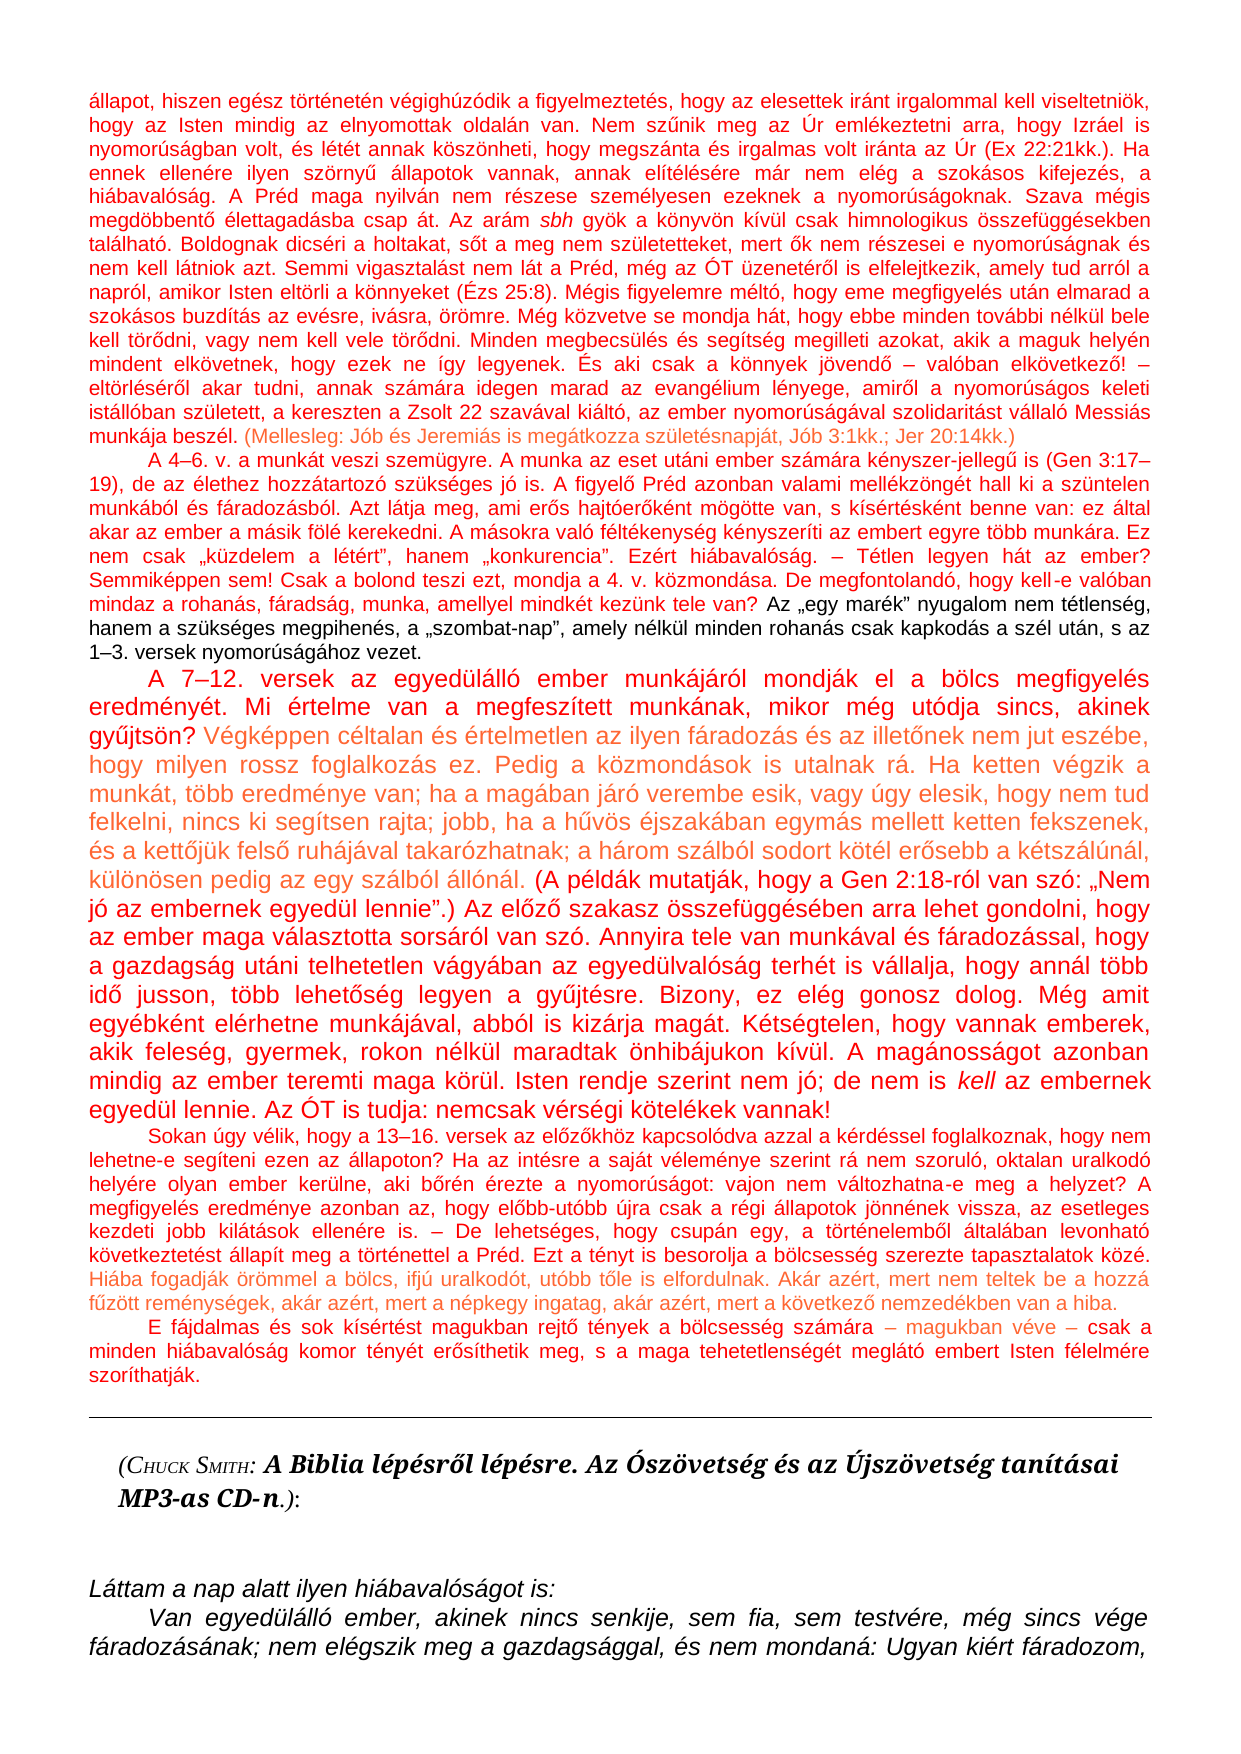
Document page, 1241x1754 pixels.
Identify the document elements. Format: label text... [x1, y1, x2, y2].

text E fájdalmas és sok kísértést magukban rejtő tények a bölcsesség számára – magukban véve – csak a minden hiábavalóság komor tényét erősíthetik meg, s a maga tehetetlenségét meglátó embert Isten félelmére szoríthatják. [88, 1315, 1152, 1387]
text Sokan úgy vélik, hogy a 13–16. versek az előzőkhöz kapcsolódva azzal a kérdéssel foglalkoznak, hogy nem lehetne‑e segíteni ezen az állapoton? Ha az intésre a saját véleménye szerint rá nem szoruló, oktalan uralkodó helyére olyan ember kerülne, aki bőrén érezte a nyomorúságot: vajon nem változhatna‑e meg a helyzet? A megfigyelés eredménye azonban az, hogy előbb-utóbb újra csak a régi állapotok jönnének vissza, az esetleges kezdeti jobb kilátások ellenére is. – De lehetséges, hogy csupán egy, a történelemből általában levonható következtetést állapít meg a történettel a Préd. Ezt a tényt is besorolja a bölcsesség szerezte tapasztalatok közé. Hiába fogadják örömmel a bölcs, ifjú uralkodót, utóbb tőle is elfordulnak. Akár azért, mert nem teltek be a hozzá fűzött reménységek, akár azért, mert a népkegy ingatag, akár azért, mert a következő nemzedékben van a hiba. [88, 1123, 1152, 1315]
text állapot, hiszen egész történetén végighúzódik a figyelmeztetés, hogy az elesettek iránt irgalommal kell viseltetniök, hogy az Isten mindig az elnyomottak oldalán van. Nem szűnik meg az Úr emlékeztetni arra, hogy Izráel is nyomorúságban volt, és létét annak köszönheti, hogy megszánta és irgalmas volt iránta az Úr (Ex 22:21kk.). Ha ennek ellenére ilyen szörnyű állapotok vannak, annak elítélésére már nem elég a szokásos kifejezés, a hiábavalóság. A Préd maga nyilván nem részese személyesen ezeknek a nyomorúságoknak. Szava mégis megdöbbentő élettagadásba csap át. Az arám sbh gyök a könyvön kívül csak himnologikus összefüggésekben található. Boldognak dicséri a holtakat, sőt a meg nem születetteket, mert ők nem részesei e nyomorúságnak és nem kell látniok azt. Semmi vigasztalást nem lát a Préd, még az ÓT üzenetéről is elfelejtkezik, amely tud arról a napról, amikor Isten eltörli a könnyeket (Ézs 25:8). Mégis figyelemre méltó, hogy eme megfigyelés után elmarad a szokásos buzdítás az evésre, ivásra, örömre. Még közvetve se mondja hát, hogy ebbe minden további nélkül bele kell törődni, vagy nem kell vele törődni. Minden megbecsülés és segítség megilleti azokat, akik a maguk helyén mindent elkövetnek, hogy ezek ne így legyenek. És aki csak a könnyek jövendő – valóban elkövetkező! – eltörléséről akar tudni, annak számára idegen marad az evangélium lényege, amiről a nyomorúságos keleti istállóban született, a kereszten a Zsolt 22 szavával kiáltó, az ember nyomorúságával szolidaritást vállaló Messiás munkája beszél. (Mellesleg: Jób és Jeremiás is megátkozza születésnapját, Jób 3:1kk.; Jer 20:14kk.) [88, 88, 1152, 448]
text Láttam a nap alatt ilyen hiábavalóságot is: [88, 1574, 1152, 1603]
text Van egyedülálló ember, akinek nincs senkije, sem fia, sem testvére, még sincs vége fáradozásának; nem elégszik meg a gazdagsággal, és nem mondaná: Ugyan kiért fáradozom, [88, 1603, 1152, 1660]
text (Chuck Smith: A Biblia lépésről lépésre. Az Ószövetség és az Újszövetség tanításai MP3-as CD‑n. Kiadó): [88, 1418, 1152, 1544]
text A 7–12. versek az egyedülálló ember munkájáról mondják el a bölcs megfigyelés eredményét. Mi értelme van a megfeszített munkának, mikor még utódja sincs, akinek gyűjtsön? Végképpen céltalan és értelmetlen az ilyen fáradozás és az illetőnek nem jut eszébe, hogy milyen rossz foglalkozás ez. Pedig a közmondások is utalnak rá. Ha ketten végzik a munkát, több eredménye van; ha a magában járó verembe esik, vagy úgy elesik, hogy nem tud felkelni, nincs ki segítsen rajta; jobb, ha a hűvös éjszakában egymás mellett ketten fekszenek, és a kettőjük felső ruhájával takarózhatnak; a három szálból sodort kötél erősebb a kétszálúnál, különösen pedig az egy szálból állónál. (A példák mutatják, hogy a Gen 2:18-ról van szó: „Nem jó az embernek egyedül lennie”.) Az előző szakasz összefüggésében arra lehet gondolni, hogy az ember maga választotta sorsáról van szó. Annyira tele van munkával és fáradozással, hogy a gazdagság utáni telhetetlen vágyában az egyedülvalóság terhét is vállalja, hogy annál több idő jusson, több lehetőség legyen a gyűjtésre. Bizony, ez elég gonosz dolog. Még amit egyébként elérhetne munkájával, abból is kizárja magát. Kétségtelen, hogy vannak emberek, akik feleség, gyermek, rokon nélkül maradtak önhibájukon kívül. A magánosságot azonban mindig az ember teremti maga körül. Isten rendje szerint nem jó; de nem is kell az embernek egyedül lennie. Az ÓT is tudja: nemcsak vérségi kötelékek vannak! [88, 663, 1152, 1123]
text A 4–6. v. a munkát veszi szemügyre. A munka az eset utáni ember számára kényszer-jellegű is (Gen 3:17–19), de az élethez hozzátartozó szükséges jó is. A figyelő Préd azonban valami mellékzöngét hall ki a szüntelen munkából és fáradozásból. Azt látja meg, ami erős hajtóerőként mögötte van, s kísértésként benne van: ez által akar az ember a másik fölé kerekedni. A másokra való féltékenység kényszeríti az embert egyre több munkára. Ez nem csak „küzdelem a létért”, hanem „konkurencia”. Ezért hiábavalóság. – Tétlen legyen hát az ember? Semmiképpen sem! Csak a bolond teszi ezt, mondja a 4. v. közmondása. De megfontolandó, hogy kell‑e valóban mindaz a rohanás, fáradság, munka, amellyel mindkét kezünk tele van? Az „egy marék” nyugalom nem tétlenség, hanem a szükséges megpihenés, a „szombat-nap”, amely nélkül minden rohanás csak kapkodás a szél után, s az 1–3. versek nyomorúságához vezet. [88, 448, 1152, 663]
